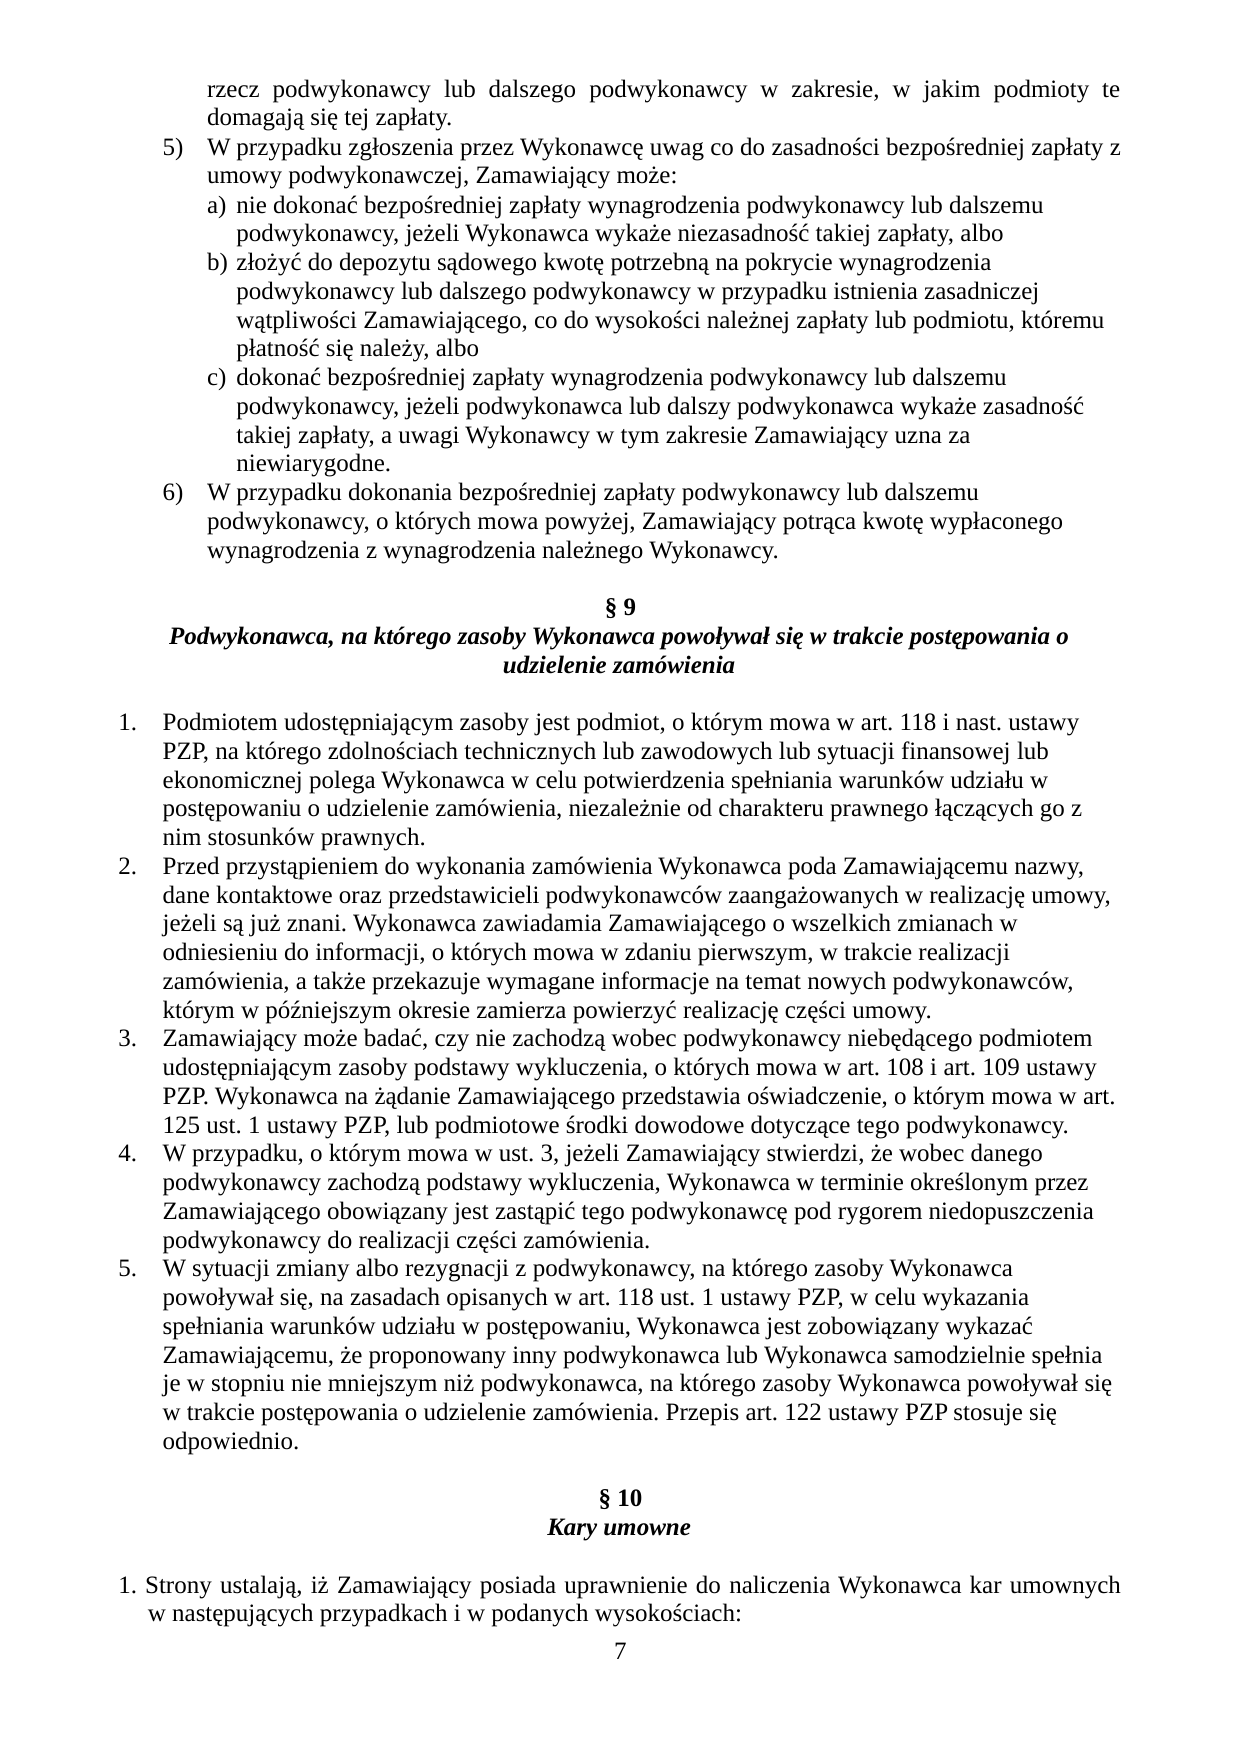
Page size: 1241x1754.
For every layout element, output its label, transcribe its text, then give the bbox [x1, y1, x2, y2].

list rzecz podwykonawcy lub dalszego podwykonawcy w zakresie, w jakim podmioty te domagają się tej zapłaty. [162, 74, 1121, 131]
list Przed przystąpieniem do wykonania zamówienia Wykonawca poda Zamawiającemu nazwy, dane kontaktowe oraz przedstawicieli podwykonawców zaangażowanych w realizację umowy, jeżeli są już znani. Wykonawca zawiadamia Zamawiającego o wszelkich zmianach w odniesieniu do informacji, o których mowa w zdaniu pierwszym, w trakcie realizacji zamówienia, a także przekazuje wymagane informacje na temat nowych podwykonawców, którym w późniejszym okresie zamierza powierzyć realizację części umowy. [118, 851, 1122, 1023]
list nie dokonać bezpośredniej zapłaty wynagrodzenia podwykonawcy lub dalszemu podwykonawcy, jeżeli Wykonawca wykaże niezasadność takiej zapłaty, albo [207, 190, 1122, 247]
text Podwykonawca, na którego zasoby Wykonawca powoływał się w trakcie postępowania o udzielenie zamówienia [118, 621, 1122, 678]
list Zamawiający może badać, czy nie zachodzą wobec podwykonawcy niebędącego podmiotem udostępniającym zasoby podstawy wykluczenia, o których mowa w art. 108 i art. 109 ustawy PZP. Wykonawca na żądanie Zamawiającego przedstawia oświadczenie, o którym mowa w art. 125 ust. 1 ustawy PZP, lub podmiotowe środki dowodowe dotyczące tego podwykonawcy. [118, 1023, 1122, 1138]
list Podmiotem udostępniającym zasoby jest podmiot, o którym mowa w art. 118 i nast. ustawy PZP, na którego zdolnościach technicznych lub zawodowych lub sytuacji finansowej lub ekonomicznej polega Wykonawca w celu potwierdzenia spełniania warunków udziału w postępowaniu o udzielenie zamówienia, niezależnie od charakteru prawnego łączących go z nim stosunków prawnych. [118, 707, 1122, 851]
list W przypadku zgłoszenia przez Wykonawcę uwag co do zasadności bezpośredniej zapłaty z umowy podwykonawczej, Zamawiający może: [162, 132, 1121, 189]
list złożyć do depozytu sądowego kwotę potrzebną na pokrycie wynagrodzenia podwykonawcy lub dalszego podwykonawcy w przypadku istnienia zasadniczej wątpliwości Zamawiającego, co do wysokości należnej zapłaty lub podmiotu, któremu płatność się należy, albo [207, 247, 1122, 362]
text Kary umowne [118, 1512, 1122, 1541]
list W przypadku dokonania bezpośredniej zapłaty podwykonawcy lub dalszemu podwykonawcy, o których mowa powyżej, Zamawiający potrąca kwotę wypłaconego wynagrodzenia z wynagrodzenia należnego Wykonawcy. [162, 477, 1122, 592]
list dokonać bezpośredniej zapłaty wynagrodzenia podwykonawcy lub dalszemu podwykonawcy, jeżeli podwykonawca lub dalszy podwykonawca wykaże zasadność takiej zapłaty, a uwagi Wykonawcy w tym zakresie Zamawiający uzna za niewiarygodne. [207, 362, 1122, 477]
text § 9 [118, 592, 1122, 621]
text 1. Strony ustalają, iż Zamawiający posiada uprawnienie do naliczenia Wykonawca kar umownych w następujących przypadkach i w podanych wysokościach: [118, 1570, 1122, 1627]
list W sytuacji zmiany albo rezygnacji z podwykonawcy, na którego zasoby Wykonawca powoływał się, na zasadach opisanych w art. 118 ust. 1 ustawy PZP, w celu wykazania spełniania warunków udziału w postępowaniu, Wykonawca jest zobowiązany wykazać Zamawiającemu, że proponowany inny podwykonawca lub Wykonawca samodzielnie spełnia je w stopniu nie mniejszym niż podwykonawca, na którego zasoby Wykonawca powoływał się w trakcie postępowania o udzielenie zamówienia. Przepis art. 122 ustawy PZP stosuje się odpowiednio. [118, 1253, 1122, 1455]
text § 10 [118, 1483, 1122, 1512]
list W przypadku, o którym mowa w ust. 3, jeżeli Zamawiający stwierdzi, że wobec danego podwykonawcy zachodzą podstawy wykluczenia, Wykonawca w terminie określonym przez Zamawiającego obowiązany jest zastąpić tego podwykonawcę pod rygorem niedopuszczenia podwykonawcy do realizacji części zamówienia. [118, 1138, 1122, 1253]
